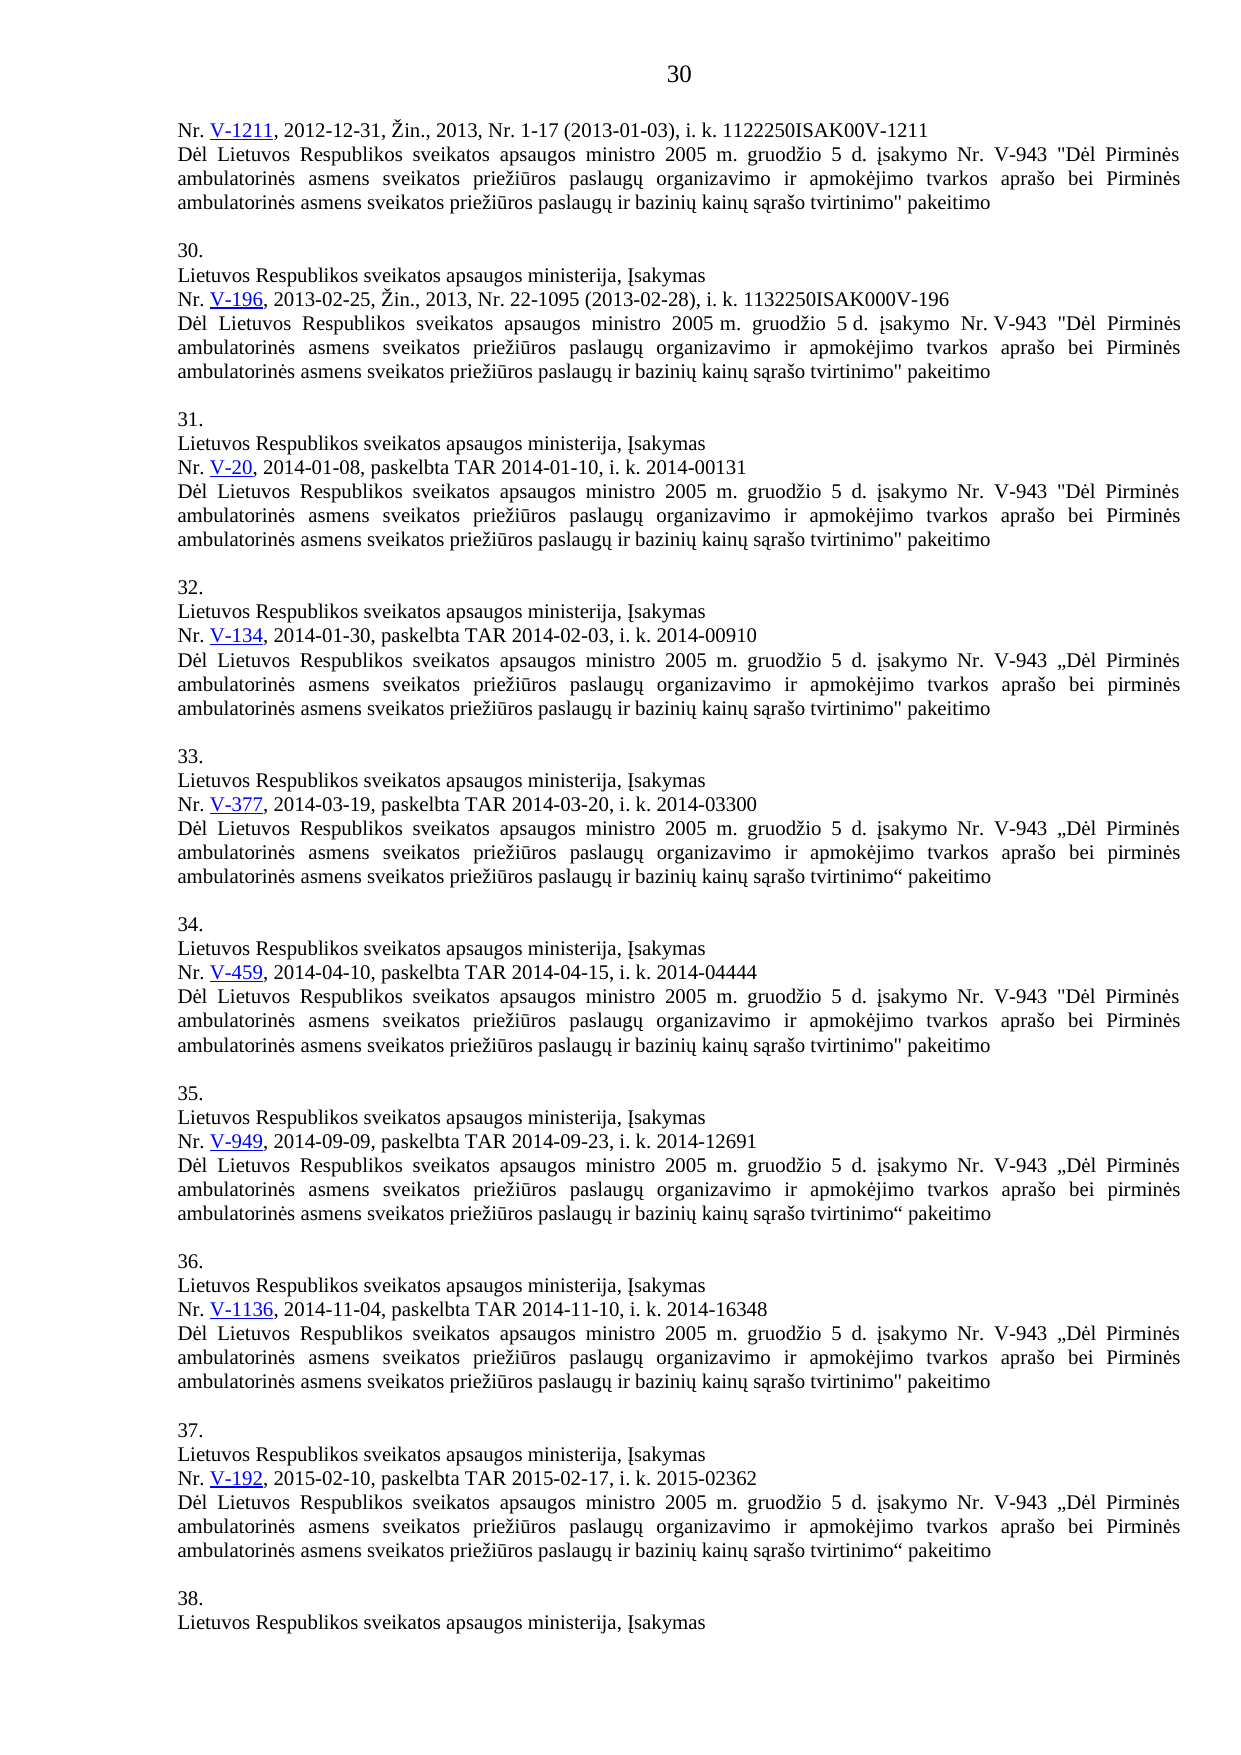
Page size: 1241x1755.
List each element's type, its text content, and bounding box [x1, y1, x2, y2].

text 31. [177, 407, 1181, 431]
text Lietuvos Respublikos sveikatos apsaugos ministerija, Įsakymas [177, 1105, 1181, 1129]
text Nr. V-134, 2014-01-30, paskelbta TAR 2014-02-03, i. k. 2014-00910 [177, 623, 1181, 647]
text 38. [177, 1586, 1181, 1610]
text 35. [177, 1081, 1181, 1105]
text 32. [177, 575, 1181, 599]
text Dėl Lietuvos Respublikos sveikatos apsaugos ministro 2005 m. gruodžio 5 d. įsakymo Nr. V-943 „Dėl Pirminės ambulatorinės asmens sveikatos priežiūros paslaugų organizavimo ir apmokėjimo tvarkos aprašo bei Pirminės ambulatorinės asmens sveikatos priežiūros paslaugų ir bazinių kainų sąrašo tvirtinimo“ pakeitimo [177, 1490, 1181, 1562]
text Nr. V-20, 2014-01-08, paskelbta TAR 2014-01-10, i. k. 2014-00131 [177, 455, 1181, 479]
text Lietuvos Respublikos sveikatos apsaugos ministerija, Įsakymas [177, 1273, 1181, 1297]
text Nr. V-377, 2014-03-19, paskelbta TAR 2014-03-20, i. k. 2014-03300 [177, 792, 1181, 816]
text Nr. V-949, 2014-09-09, paskelbta TAR 2014-09-23, i. k. 2014-12691 [177, 1129, 1181, 1153]
text 36. [177, 1249, 1181, 1273]
text Lietuvos Respublikos sveikatos apsaugos ministerija, Įsakymas [177, 599, 1181, 623]
text Nr. V-1136, 2014-11-04, paskelbta TAR 2014-11-10, i. k. 2014-16348 [177, 1297, 1181, 1321]
text Nr. V-1211, 2012-12-31, Žin., 2013, Nr. 1-17 (2013-01-03), i. k. 1122250ISAK00V-1211 [177, 118, 1181, 142]
text Dėl Lietuvos Respublikos sveikatos apsaugos ministro 2005 m. gruodžio 5 d. įsakymo Nr. V-943 „Dėl Pirminės ambulatorinės asmens sveikatos priežiūros paslaugų organizavimo ir apmokėjimo tvarkos aprašo bei pirminės ambulatorinės asmens sveikatos priežiūros paslaugų ir bazinių kainų sąrašo tvirtinimo“ pakeitimo [177, 816, 1181, 888]
text Dėl Lietuvos Respublikos sveikatos apsaugos ministro 2005 m. gruodžio 5 d. įsakymo Nr. V-943 „Dėl Pirminės ambulatorinės asmens sveikatos priežiūros paslaugų organizavimo ir apmokėjimo tvarkos aprašo bei Pirminės ambulatorinės asmens sveikatos priežiūros paslaugų ir bazinių kainų sąrašo tvirtinimo" pakeitimo [177, 1321, 1181, 1393]
text Lietuvos Respublikos sveikatos apsaugos ministerija, Įsakymas [177, 1610, 1181, 1634]
text Dėl Lietuvos Respublikos sveikatos apsaugos ministro 2005 m. gruodžio 5 d. įsakymo Nr. V-943 „Dėl Pirminės ambulatorinės asmens sveikatos priežiūros paslaugų organizavimo ir apmokėjimo tvarkos aprašo bei pirminės ambulatorinės asmens sveikatos priežiūros paslaugų ir bazinių kainų sąrašo tvirtinimo" pakeitimo [177, 647, 1181, 720]
text Lietuvos Respublikos sveikatos apsaugos ministerija, Įsakymas [177, 768, 1181, 792]
text Dėl Lietuvos Respublikos sveikatos apsaugos ministro 2005 m. gruodžio 5 d. įsakymo Nr. V-943 „Dėl Pirminės ambulatorinės asmens sveikatos priežiūros paslaugų organizavimo ir apmokėjimo tvarkos aprašo bei pirminės ambulatorinės asmens sveikatos priežiūros paslaugų ir bazinių kainų sąrašo tvirtinimo“ pakeitimo [177, 1153, 1181, 1225]
text 37. [177, 1417, 1181, 1442]
text Nr. V-192, 2015-02-10, paskelbta TAR 2015-02-17, i. k. 2015-02362 [177, 1466, 1181, 1490]
text Dėl Lietuvos Respublikos sveikatos apsaugos ministro 2005 m. gruodžio 5 d. įsakymo Nr. V-943 "Dėl Pirminės ambulatorinės asmens sveikatos priežiūros paslaugų organizavimo ir apmokėjimo tvarkos aprašo bei Pirminės ambulatorinės asmens sveikatos priežiūros paslaugų ir bazinių kainų sąrašo tvirtinimo" pakeitimo [177, 311, 1181, 383]
text 30. [177, 238, 1181, 262]
text Dėl Lietuvos Respublikos sveikatos apsaugos ministro 2005 m. gruodžio 5 d. įsakymo Nr. V-943 "Dėl Pirminės ambulatorinės asmens sveikatos priežiūros paslaugų organizavimo ir apmokėjimo tvarkos aprašo bei Pirminės ambulatorinės asmens sveikatos priežiūros paslaugų ir bazinių kainų sąrašo tvirtinimo" pakeitimo [177, 142, 1181, 214]
text Dėl Lietuvos Respublikos sveikatos apsaugos ministro 2005 m. gruodžio 5 d. įsakymo Nr. V-943 "Dėl Pirminės ambulatorinės asmens sveikatos priežiūros paslaugų organizavimo ir apmokėjimo tvarkos aprašo bei Pirminės ambulatorinės asmens sveikatos priežiūros paslaugų ir bazinių kainų sąrašo tvirtinimo" pakeitimo [177, 479, 1181, 551]
text Lietuvos Respublikos sveikatos apsaugos ministerija, Įsakymas [177, 1442, 1181, 1466]
text 34. [177, 912, 1181, 936]
text Nr. V-196, 2013-02-25, Žin., 2013, Nr. 22-1095 (2013-02-28), i. k. 1132250ISAK000V-196 [177, 287, 1181, 311]
text Lietuvos Respublikos sveikatos apsaugos ministerija, Įsakymas [177, 431, 1181, 455]
text Dėl Lietuvos Respublikos sveikatos apsaugos ministro 2005 m. gruodžio 5 d. įsakymo Nr. V-943 "Dėl Pirminės ambulatorinės asmens sveikatos priežiūros paslaugų organizavimo ir apmokėjimo tvarkos aprašo bei Pirminės ambulatorinės asmens sveikatos priežiūros paslaugų ir bazinių kainų sąrašo tvirtinimo" pakeitimo [177, 984, 1181, 1057]
text Lietuvos Respublikos sveikatos apsaugos ministerija, Įsakymas [177, 262, 1181, 287]
text Nr. V-459, 2014-04-10, paskelbta TAR 2014-04-15, i. k. 2014-04444 [177, 960, 1181, 984]
text 33. [177, 744, 1181, 768]
text Lietuvos Respublikos sveikatos apsaugos ministerija, Įsakymas [177, 936, 1181, 960]
